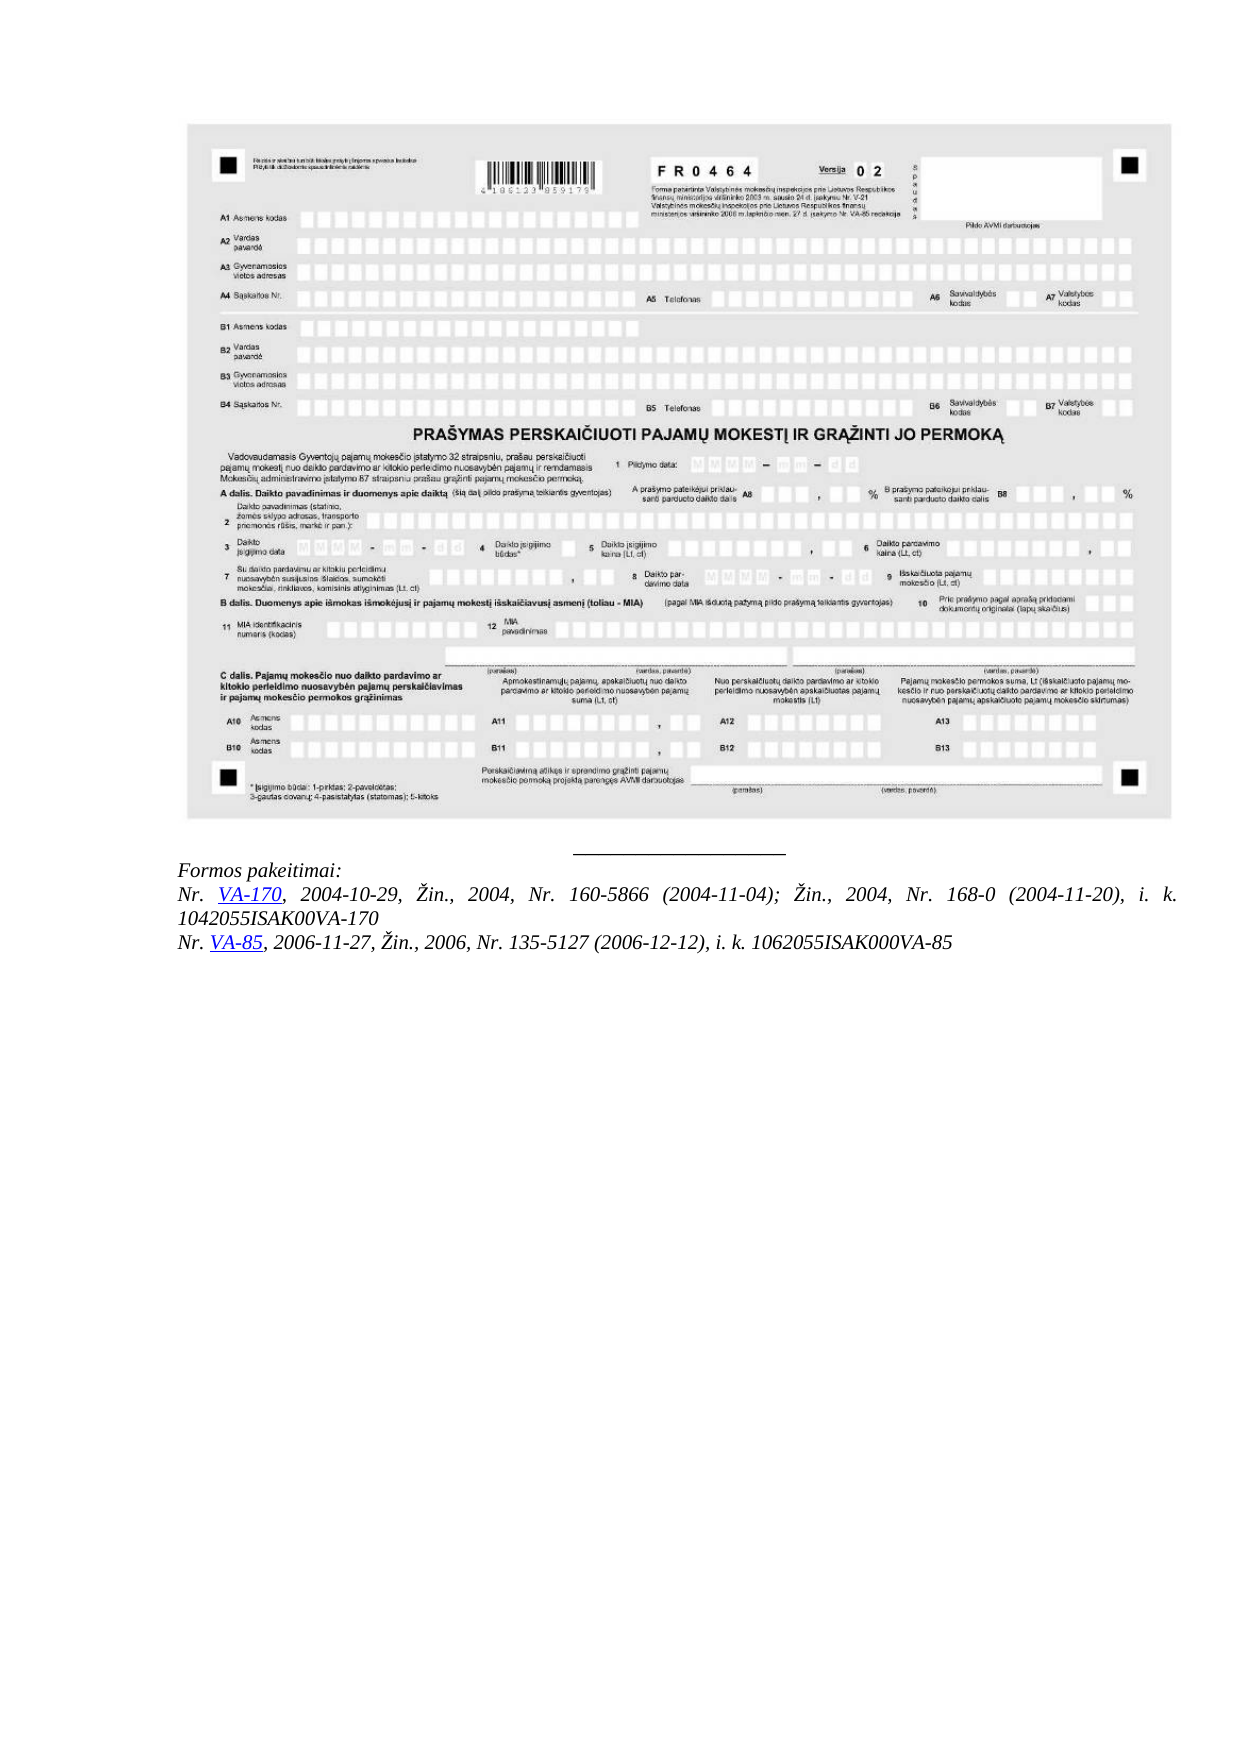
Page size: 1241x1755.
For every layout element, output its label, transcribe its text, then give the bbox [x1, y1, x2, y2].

text Nr. VA-170, 2004-10-29, Žin., 2004, Nr. 160-5866 (2004-11-04); Žin., 2004, Nr. 168-0 (2004-11-20), i. k. 1042055ISAK00VA-170 [177, 882, 1181, 930]
text Nr. VA-85, 2006-11-27, Žin., 2006, Nr. 135-5127 (2006-12-12), i. k. 1062055ISAK000VA-85 [177, 930, 1181, 954]
text Formos pakeitimai: [177, 858, 1181, 882]
text _________________ [177, 829, 1181, 858]
